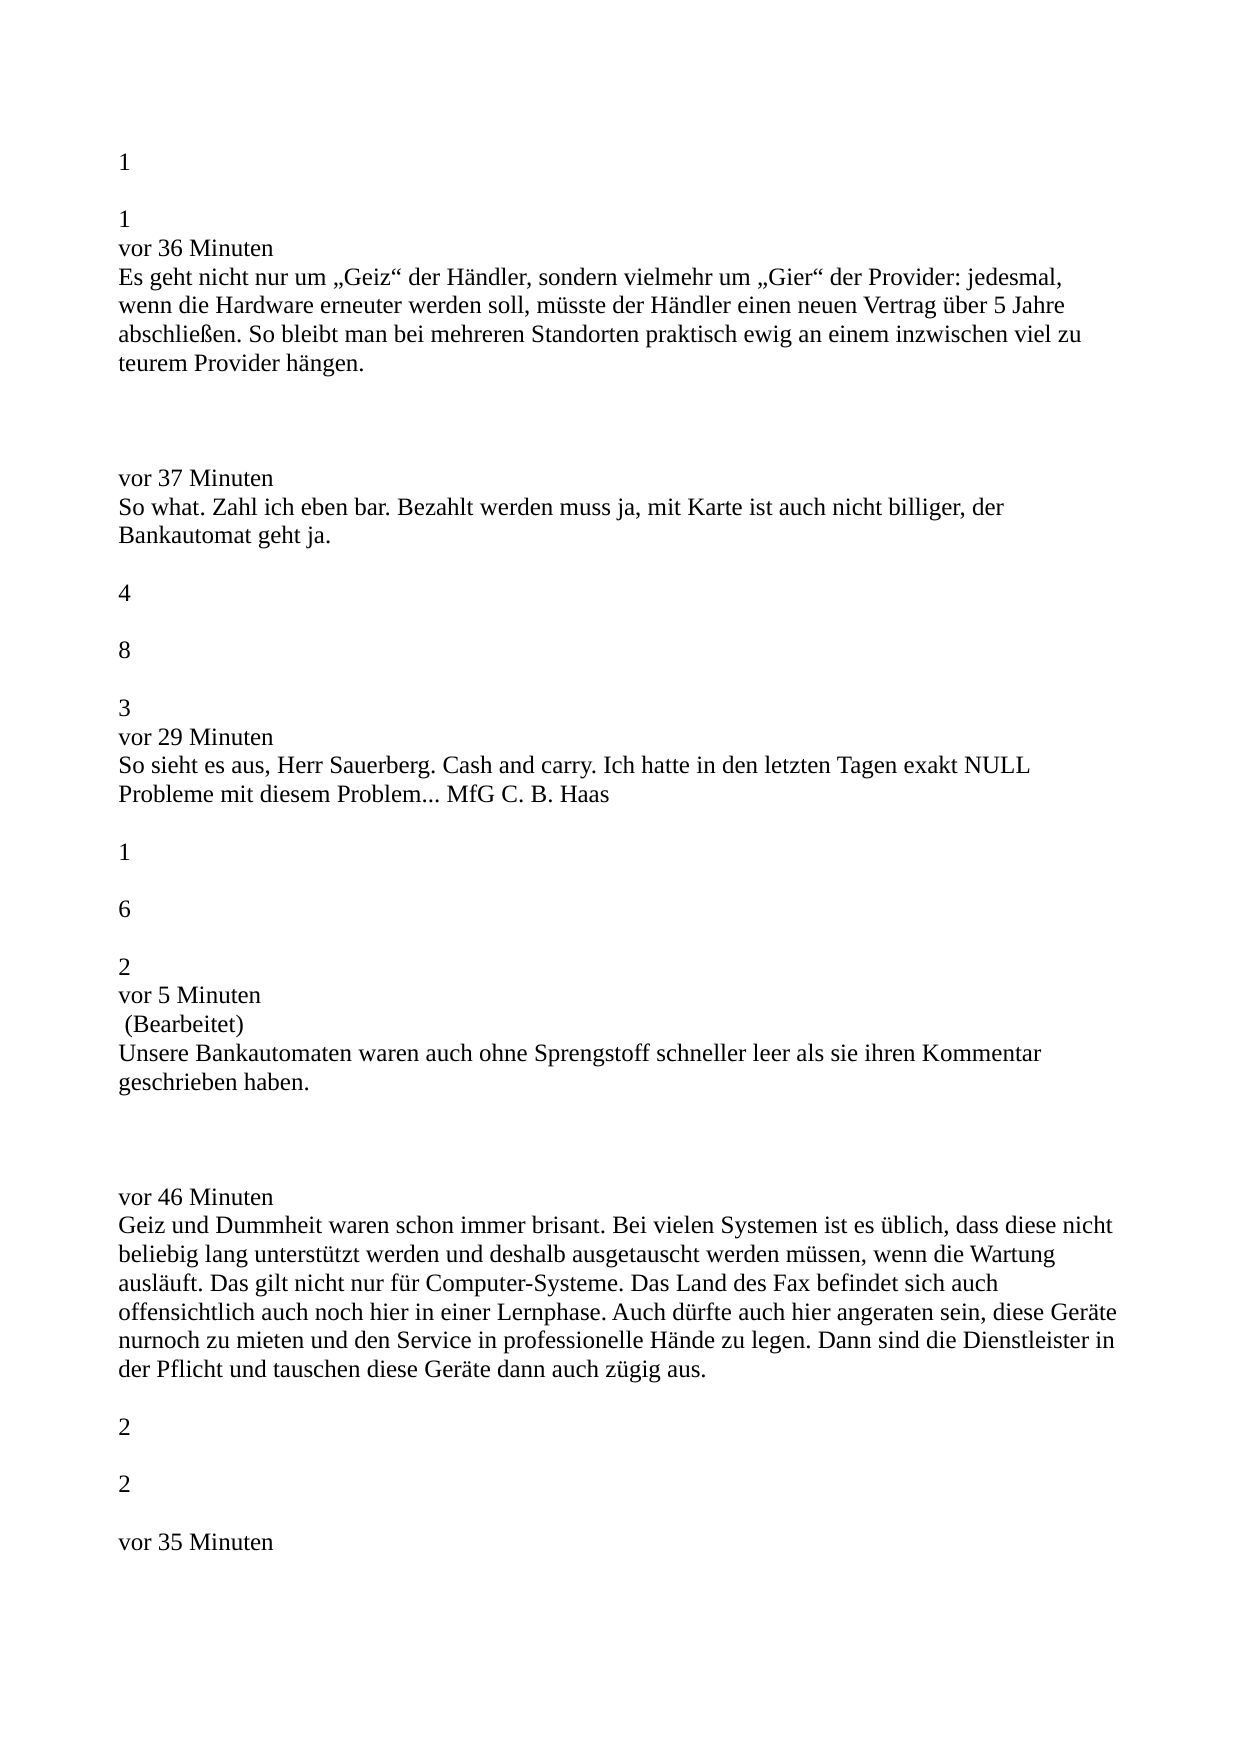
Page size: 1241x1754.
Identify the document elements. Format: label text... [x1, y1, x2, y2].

text vor 46 Minuten [118, 1182, 1122, 1211]
text 2 [118, 952, 1122, 981]
text 8 [118, 636, 1122, 664]
text 4 [118, 578, 1122, 607]
text (Bearbeitet) [118, 1009, 1122, 1038]
text 6 [118, 894, 1122, 923]
text 2 [118, 1412, 1122, 1441]
text 1 [118, 837, 1122, 866]
text Geiz und Dummheit waren schon immer brisant. Bei vielen Systemen ist es üblich, dass diese nicht beliebig lang unterstützt werden und deshalb ausgetauscht werden müssen, wenn die Wartung ausläuft. Das gilt nicht nur für Computer-Systeme. Das Land des Fax befindet sich auch offensichtlich auch noch hier in einer Lernphase. Auch dürfte auch hier angeraten sein, diese Geräte nurnoch zu mieten und den Service in professionelle Hände zu legen. Dann sind die Dienstleister in der Pflicht und tauschen diese Geräte dann auch zügig aus. [118, 1211, 1122, 1383]
text vor 35 Minuten [118, 1527, 1122, 1556]
text 1 [118, 204, 1122, 233]
text So what. Zahl ich eben bar. Bezahlt werden muss ja, mit Karte ist auch nicht billiger, der Bankautomat geht ja. [118, 492, 1122, 549]
text vor 36 Minuten [118, 233, 1122, 262]
text 2 [118, 1469, 1122, 1498]
text Unsere Bankautomaten waren auch ohne Sprengstoff schneller leer als sie ihren Kommentar geschrieben haben. [118, 1038, 1122, 1096]
text Es geht nicht nur um „Geiz“ der Händler, sondern vielmehr um „Gier“ der Provider: jedesmal, wenn die Hardware erneuter werden soll, müsste der Händler einen neuen Vertrag über 5 Jahre abschließen. So bleibt man bei mehreren Standorten praktisch ewig an einem inzwischen viel zu teurem Provider hängen. [118, 262, 1122, 377]
text vor 37 Minuten [118, 463, 1122, 492]
text 1 [118, 147, 1122, 176]
text vor 5 Minuten [118, 981, 1122, 1009]
text So sieht es aus, Herr Sauerberg. Cash and carry. Ich hatte in den letzten Tagen exakt NULL Probleme mit diesem Problem... MfG C. B. Haas [118, 751, 1122, 808]
text 3 [118, 693, 1122, 722]
text vor 29 Minuten [118, 722, 1122, 751]
